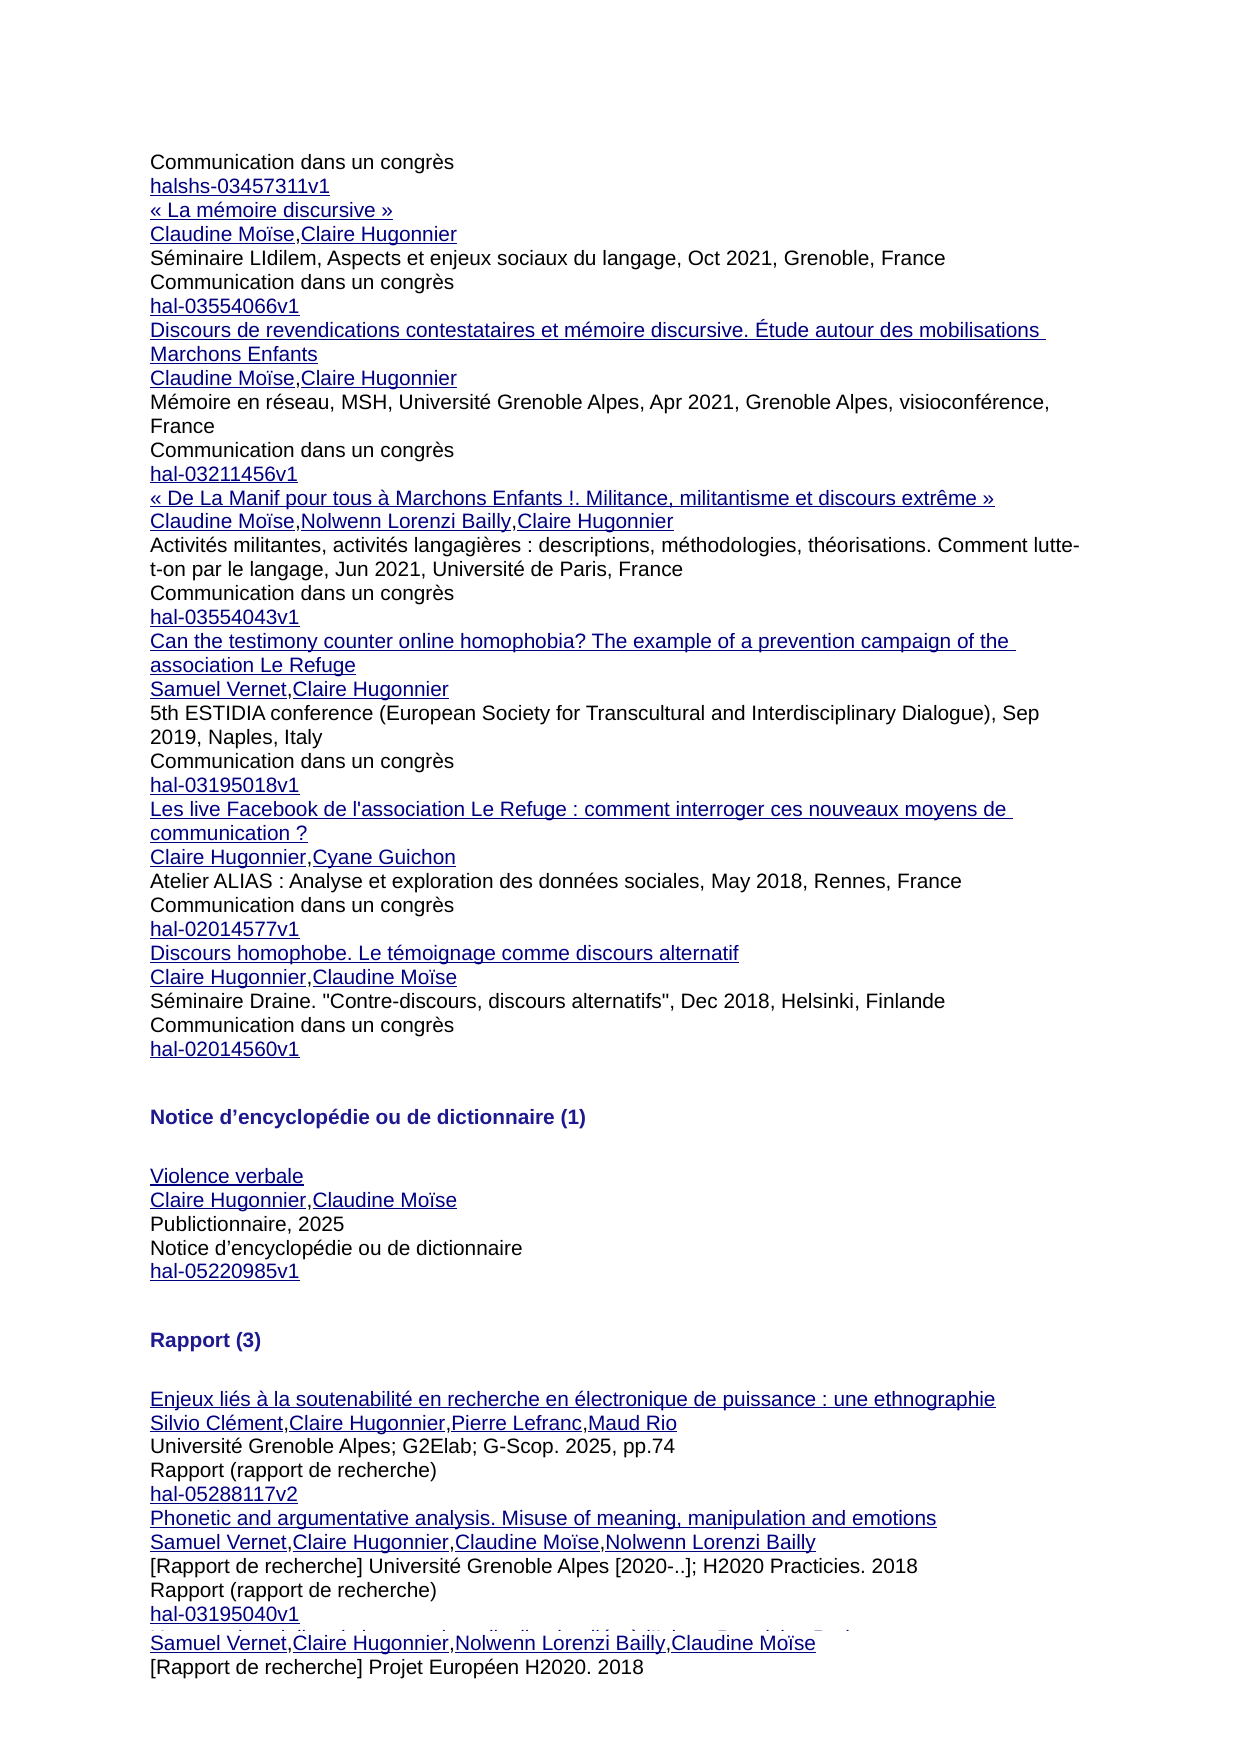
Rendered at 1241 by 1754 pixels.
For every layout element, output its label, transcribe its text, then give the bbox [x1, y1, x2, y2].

table_cell « De La Manif pour tous à Marchons Enfants !. Militance, militantisme et discours extrême » Claudine Moïse,Nolwenn Lorenzi Bailly,Claire Hugonnier Activités militantes, activités langagières : descriptions, méthodologies, théorisations. Comment lutte-t-on par le langage, Jun 2021, Université de Paris, France Communication dans un congrès hal-03554043v1 [150, 485, 1090, 629]
table_cell Communication dans un congrès halshs-03457311v1 [150, 150, 1090, 198]
table_cell Phonetic and argumentative analysis. Misuse of meaning, manipulation and emotions Samuel Vernet,Claire Hugonnier,Claudine Moïse,Nolwenn Lorenzi Bailly [Rapport de recherche] Université Grenoble Alpes [2020-..]; H2020 Practicies. 2018 Rapport (rapport de recherche) hal-03195040v1 [150, 1506, 1090, 1626]
table_cell « La mémoire discursive » Claudine Moïse,Claire Hugonnier Séminaire LIdilem, Aspects et enjeux sociaux du langage, Oct 2021, Grenoble, France Communication dans un congrès hal-03554066v1 [150, 198, 1090, 318]
table_cell Les live Facebook de l'association Le Refuge : comment interroger ces nouveaux moyens de communication ? Claire Hugonnier,Cyane Guichon Atelier ALIAS : Analyse et exploration des données sociales, May 2018, Rennes, France Communication dans un congrès hal-02014577v1 [150, 797, 1090, 941]
table_header Violence verbale Claire Hugonnier,Claudine Moïse Publictionnaire, 2025 Notice d’encyclopédie ou de dictionnaire hal-05220985v1 [150, 1164, 1090, 1283]
table_cell Discours homophobe. Le témoignage comme discours alternatif Claire Hugonnier,Claudine Moïse Séminaire Draine. "Contre-discours, discours alternatifs", Dec 2018, Helsinki, Finlande Communication dans un congrès hal-02014560v1 [150, 941, 1090, 1060]
table_cell Can the testimony counter online homophobia? The example of a prevention campaign of the association Le Refuge Samuel Vernet,Claire Hugonnier 5th ESTIDIA conference (European Society for Transcultural and Interdisciplinary Dialogue), Sep 2019, Naples, Italy Communication dans un congrès hal-03195018v1 [150, 629, 1090, 797]
table_header Enjeux liés à la soutenabilité en recherche en électronique de puissance : une ethnographie Silvio Clément,Claire Hugonnier,Pierre Lefranc,Maud Rio Université Grenoble Alpes; G2Elab; G-Scop. 2025, pp.74 Rapport (rapport de recherche) hal-05288117v2 [150, 1386, 1090, 1506]
subtitle Notice d’encyclopédie ou de dictionnaire (1) [150, 1105, 1090, 1129]
table_cell Un regard sociolinguistique sur la radicalisation liée à l’Islam. Practicies Project Samuel Vernet,Claire Hugonnier,Nolwenn Lorenzi Bailly,Claudine Moïse [Rapport de recherche] Projet Européen H2020. 2018 Rapport (rapport de recherche) hal-02482042v1 [150, 1626, 1090, 1679]
subtitle Rapport (3) [150, 1328, 1090, 1352]
table_cell Discours de revendications contestataires et mémoire discursive. Étude autour des mobilisations Marchons Enfants Claudine Moïse,Claire Hugonnier Mémoire en réseau, MSH, Université Grenoble Alpes, Apr 2021, Grenoble Alpes, visioconférence, France Communication dans un congrès hal-03211456v1 [150, 318, 1090, 485]
